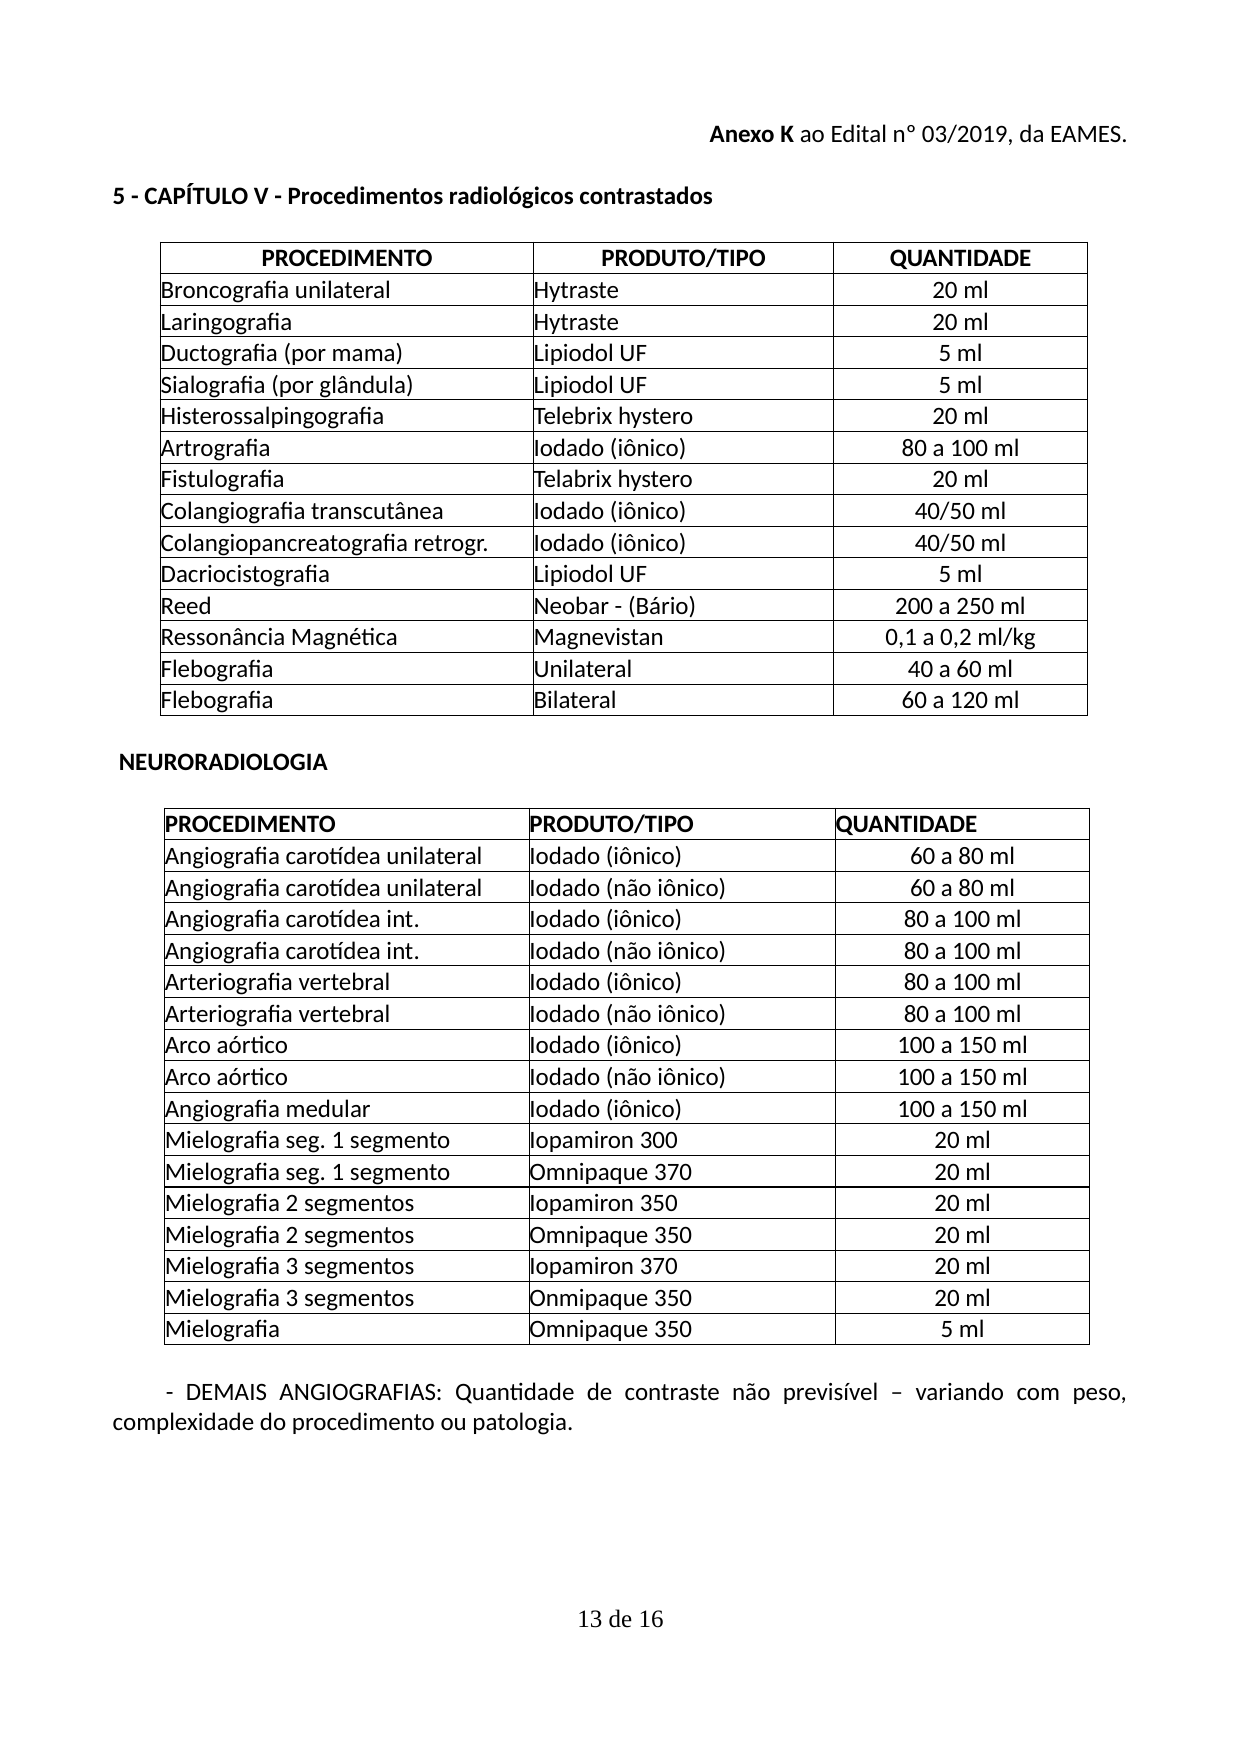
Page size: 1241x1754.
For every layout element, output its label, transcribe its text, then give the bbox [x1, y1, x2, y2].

table_cell 100 a 150 ml [836, 1061, 1089, 1092]
table_cell Sialografia (por glândula) [161, 369, 533, 399]
table_header PRODUTO/TIPO [530, 809, 835, 839]
table_cell Iodado (iônico) [530, 1030, 835, 1060]
table_cell Arco aórtico [165, 1030, 529, 1060]
table_cell 5 ml [834, 558, 1087, 589]
table_cell 20 ml [834, 400, 1087, 431]
table_cell Lipiodol UF [534, 369, 833, 399]
table_cell 20 ml [836, 1251, 1089, 1281]
table_cell Artrografia [161, 432, 533, 462]
table_cell 40/50 ml [834, 495, 1087, 526]
table_header QUANTIDADE [834, 243, 1087, 273]
table_cell Angiografia carotídea unilateral [165, 840, 529, 871]
table_cell Iodado (iônico) [534, 527, 833, 557]
table_cell Iodado (não iônico) [530, 1061, 835, 1092]
table_cell Mielografia 3 segmentos [165, 1251, 529, 1281]
table_cell Mielografia seg. 1 segmento [165, 1156, 529, 1186]
table_cell 20 ml [834, 464, 1087, 494]
table_cell 100 a 150 ml [836, 1093, 1089, 1123]
table_cell Histerossalpingografia [161, 400, 533, 431]
table_cell 80 a 100 ml [836, 998, 1089, 1028]
table_cell Angiografia carotídea unilateral [165, 872, 529, 902]
table_cell Unilateral [534, 653, 833, 683]
table_cell Iopamiron 370 [530, 1251, 835, 1281]
table_header PRODUTO/TIPO [534, 243, 833, 273]
text - DEMAIS ANGIOGRAFIAS: Quantidade de contraste não previsível – variando com peso, complexidade do procedimento ou patologia. [112, 1376, 1128, 1437]
table_cell Iopamiron 350 [530, 1188, 835, 1218]
table_cell 60 a 80 ml [836, 840, 1089, 871]
table_cell Omnipaque 350 [530, 1314, 835, 1344]
table_cell Arteriografia vertebral [165, 966, 529, 997]
table_cell 60 a 120 ml [834, 685, 1087, 715]
table_cell Colangiopancreatografia retrogr. [161, 527, 533, 557]
table_cell Hytraste [534, 274, 833, 305]
table_cell Iodado (iônico) [530, 903, 835, 934]
table_header PROCEDIMENTO [161, 243, 533, 273]
table_cell 20 ml [836, 1124, 1089, 1155]
table_cell 5 ml [836, 1314, 1089, 1344]
table_cell 5 ml [834, 369, 1087, 399]
table_cell 80 a 100 ml [836, 903, 1089, 934]
table_cell Telabrix hystero [534, 464, 833, 494]
table_cell 80 a 100 ml [836, 935, 1089, 965]
table_cell Flebografia [161, 653, 533, 683]
table_cell 20 ml [836, 1219, 1089, 1249]
table_cell Omnipaque 350 [530, 1219, 835, 1249]
text NEURORADIOLOGIA [118, 747, 1128, 777]
table_cell Mielografia seg. 1 segmento [165, 1124, 529, 1155]
table_header QUANTIDADE [836, 809, 1089, 839]
table_cell Dacriocistografia [161, 558, 533, 589]
table_cell Mielografia 2 segmentos [165, 1188, 529, 1218]
table_cell Iodado (não iônico) [530, 872, 835, 902]
table_cell Lipiodol UF [534, 337, 833, 368]
table_cell 100 a 150 ml [836, 1030, 1089, 1060]
table_cell 60 a 80 ml [836, 872, 1089, 902]
table_cell Colangiografia transcutânea [161, 495, 533, 526]
table_cell Iodado (iônico) [530, 966, 835, 997]
table_cell 20 ml [836, 1282, 1089, 1313]
table_cell Iodado (iônico) [534, 495, 833, 526]
table_cell 20 ml [834, 306, 1087, 336]
table_cell 200 a 250 ml [834, 590, 1087, 620]
table_cell Ductografia (por mama) [161, 337, 533, 368]
table_cell Iodado (iônico) [530, 840, 835, 871]
table_cell 20 ml [836, 1156, 1089, 1186]
table_cell 40/50 ml [834, 527, 1087, 557]
text 5 - CAPÍTULO V - Procedimentos radiológicos contrastados [112, 181, 1128, 211]
table_cell Iopamiron 300 [530, 1124, 835, 1155]
table_header PROCEDIMENTO [165, 809, 529, 839]
table_cell 40 a 60 ml [834, 653, 1087, 683]
table_cell Iodado (não iônico) [530, 998, 835, 1028]
table_cell 0,1 a 0,2 ml/kg [834, 621, 1087, 652]
table_cell Arteriografia vertebral [165, 998, 529, 1028]
table_cell Mielografia 3 segmentos [165, 1282, 529, 1313]
table_cell Broncografia unilateral [161, 274, 533, 305]
table_cell Neobar - (Bário) [534, 590, 833, 620]
table_cell Fistulografia [161, 464, 533, 494]
table_cell Hytraste [534, 306, 833, 336]
table_cell Lipiodol UF [534, 558, 833, 589]
table_cell Omnipaque 370 [530, 1156, 835, 1186]
table_cell Angiografia medular [165, 1093, 529, 1123]
table_cell Mielografia 2 segmentos [165, 1219, 529, 1249]
table_cell Onmipaque 350 [530, 1282, 835, 1313]
table_cell Mielografia [165, 1314, 529, 1344]
table_cell Bilateral [534, 685, 833, 715]
table_cell Telebrix hystero [534, 400, 833, 431]
table_cell Laringografia [161, 306, 533, 336]
table_cell Iodado (iônico) [534, 432, 833, 462]
table_cell Iodado (iônico) [530, 1093, 835, 1123]
table_cell 20 ml [834, 274, 1087, 305]
table_cell 20 ml [836, 1188, 1089, 1218]
table_cell Iodado (não iônico) [530, 935, 835, 965]
table_cell Flebografia [161, 685, 533, 715]
table_cell Arco aórtico [165, 1061, 529, 1092]
table_cell 80 a 100 ml [834, 432, 1087, 462]
table_cell Angiografia carotídea int. [165, 903, 529, 934]
table_cell Ressonância Magnética [161, 621, 533, 652]
table_cell Angiografia carotídea int. [165, 935, 529, 965]
table_cell 80 a 100 ml [836, 966, 1089, 997]
table_cell 5 ml [834, 337, 1087, 368]
table_cell Reed [161, 590, 533, 620]
table_cell Magnevistan [534, 621, 833, 652]
